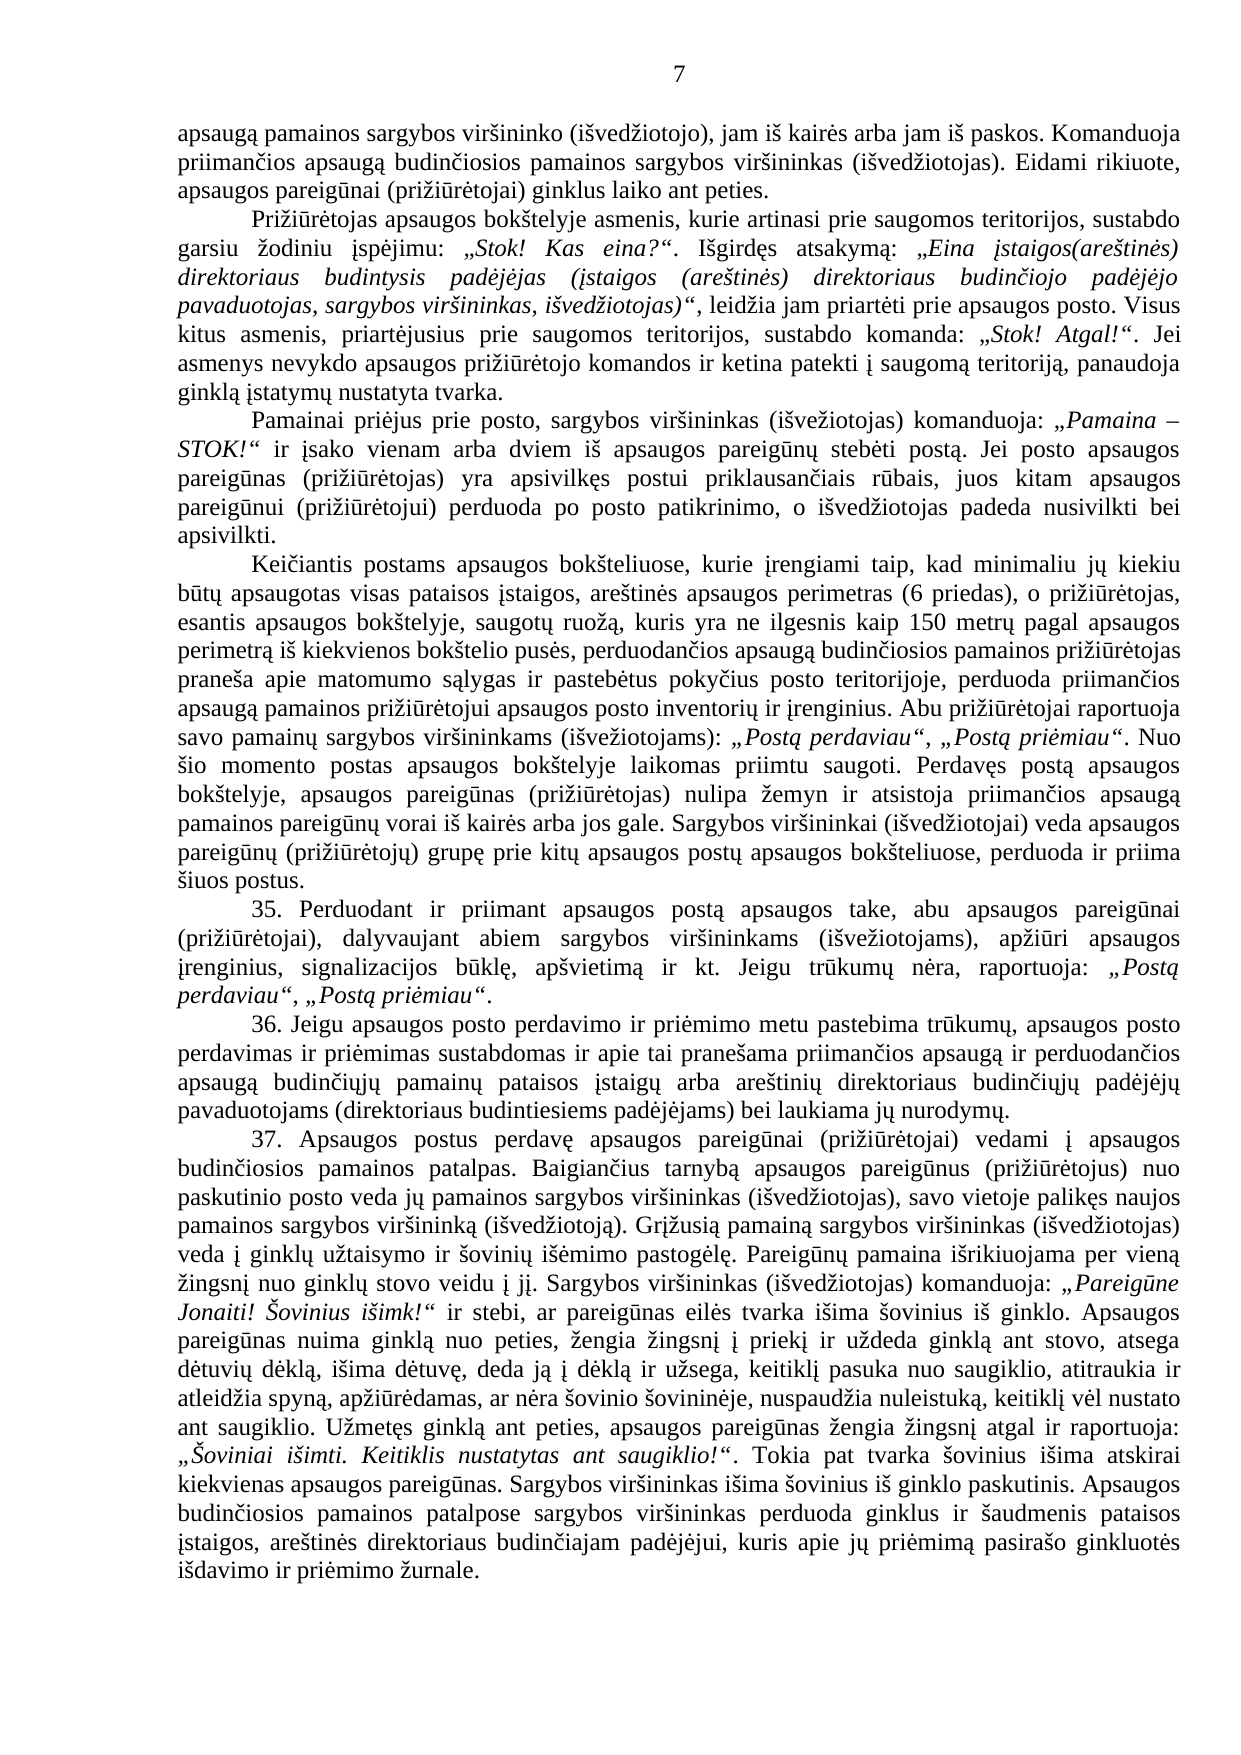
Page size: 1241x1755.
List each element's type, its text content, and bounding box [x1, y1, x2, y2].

text Pamainai priėjus prie posto, sargybos viršininkas (išvežiotojas) komanduoja: „Pamaina – STOK!“ ir įsako vienam arba dviem iš apsaugos pareigūnų stebėti postą. Jei posto apsaugos pareigūnas (prižiūrėtojas) yra apsivilkęs postui priklausančiais rūbais, juos kitam apsaugos pareigūnui (prižiūrėtojui) perduoda po posto patikrinimo, o išvedžiotojas padeda nusivilkti bei apsivilkti. [177, 406, 1181, 549]
text Prižiūrėtojas apsaugos bokštelyje asmenis, kurie artinasi prie saugomos teritorijos, sustabdo garsiu žodiniu įspėjimu: „Stok! Kas eina?“. Išgirdęs atsakymą: „Eina įstaigos(areštinės) direktoriaus budintysis padėjėjas (įstaigos (areštinės) direktoriaus budinčiojo padėjėjo pavaduotojas, sargybos viršininkas, išvedžiotojas)“, leidžia jam priartėti prie apsaugos posto. Visus kitus asmenis, priartėjusius prie saugomos teritorijos, sustabdo komanda: „Stok! Atgal!“. Jei asmenys nevykdo apsaugos prižiūrėtojo komandos ir ketina patekti į saugomą teritoriją, panaudoja ginklą įstatymų nustatyta tvarka. [177, 204, 1181, 406]
text 37. Apsaugos postus perdavę apsaugos pareigūnai (prižiūrėtojai) vedami į apsaugos budinčiosios pamainos patalpas. Baigiančius tarnybą apsaugos pareigūnus (prižiūrėtojus) nuo paskutinio posto veda jų pamainos sargybos viršininkas (išvedžiotojas), savo vietoje palikęs naujos pamainos sargybos viršininką (išvedžiotoją). Grįžusią pamainą sargybos viršininkas (išvedžiotojas) veda į ginklų užtaisymo ir šovinių išėmimo pastogėlę. Pareigūnų pamaina išrikiuojama per vieną žingsnį nuo ginklų stovo veidu į jį. Sargybos viršininkas (išvedžiotojas) komanduoja: „Pareigūne Jonaiti! Šovinius išimk!“ ir stebi, ar pareigūnas eilės tvarka išima šovinius iš ginklo. Apsaugos pareigūnas nuima ginklą nuo peties, žengia žingsnį į priekį ir uždeda ginklą ant stovo, atsega dėtuvių dėklą, išima dėtuvę, deda ją į dėklą ir užsega, keitiklį pasuka nuo saugiklio, atitraukia ir atleidžia spyną, apžiūrėdamas, ar nėra šovinio šovininėje, nuspaudžia nuleistuką, keitiklį vėl nustato ant saugiklio. Užmetęs ginklą ant peties, apsaugos pareigūnas žengia žingsnį atgal ir raportuoja: „Šoviniai išimti. Keitiklis nustatytas ant saugiklio!“. Tokia pat tvarka šovinius išima atskirai kiekvienas apsaugos pareigūnas. Sargybos viršininkas išima šovinius iš ginklo paskutinis. Apsaugos budinčiosios pamainos patalpose sargybos viršininkas perduoda ginklus ir šaudmenis pataisos įstaigos, areštinės direktoriaus budinčiajam padėjėjui, kuris apie jų priėmimą pasirašo ginkluotės išdavimo ir priėmimo žurnale. [177, 1124, 1181, 1584]
text 36. Jeigu apsaugos posto perdavimo ir priėmimo metu pastebima trūkumų, apsaugos posto perdavimas ir priėmimas sustabdomas ir apie tai pranešama priimančios apsaugą ir perduodančios apsaugą budinčiųjų pamainų pataisos įstaigų arba areštinių direktoriaus budinčiųjų padėjėjų pavaduotojams (direktoriaus budintiesiems padėjėjams) bei laukiama jų nurodymų. [177, 1009, 1181, 1124]
text apsaugą pamainos sargybos viršininko (išvedžiotojo), jam iš kairės arba jam iš paskos. Komanduoja priimančios apsaugą budinčiosios pamainos sargybos viršininkas (išvedžiotojas). Eidami rikiuote, apsaugos pareigūnai (prižiūrėtojai) ginklus laiko ant peties. [177, 118, 1181, 204]
text 35. Perduodant ir priimant apsaugos postą apsaugos take, abu apsaugos pareigūnai (prižiūrėtojai), dalyvaujant abiem sargybos viršininkams (išvežiotojams), apžiūri apsaugos įrenginius, signalizacijos būklę, apšvietimą ir kt. Jeigu trūkumų nėra, raportuoja: „Postą perdaviau“, „Postą priėmiau“. [177, 894, 1181, 1009]
text Keičiantis postams apsaugos bokšteliuose, kurie įrengiami taip, kad minimaliu jų kiekiu būtų apsaugotas visas pataisos įstaigos, areštinės apsaugos perimetras (6 priedas), o prižiūrėtojas, esantis apsaugos bokštelyje, saugotų ruožą, kuris yra ne ilgesnis kaip 150 metrų pagal apsaugos perimetrą iš kiekvienos bokštelio pusės, perduodančios apsaugą budinčiosios pamainos prižiūrėtojas praneša apie matomumo sąlygas ir pastebėtus pokyčius posto teritorijoje, perduoda priimančios apsaugą pamainos prižiūrėtojui apsaugos posto inventorių ir įrenginius. Abu prižiūrėtojai raportuoja savo pamainų sargybos viršininkams (išvežiotojams): „Postą perdaviau“, „Postą priėmiau“. Nuo šio momento postas apsaugos bokštelyje laikomas priimtu saugoti. Perdavęs postą apsaugos bokštelyje, apsaugos pareigūnas (prižiūrėtojas) nulipa žemyn ir atsistoja priimančios apsaugą pamainos pareigūnų vorai iš kairės arba jos gale. Sargybos viršininkai (išvedžiotojai) veda apsaugos pareigūnų (prižiūrėtojų) grupę prie kitų apsaugos postų apsaugos bokšteliuose, perduoda ir priima šiuos postus. [177, 549, 1181, 894]
